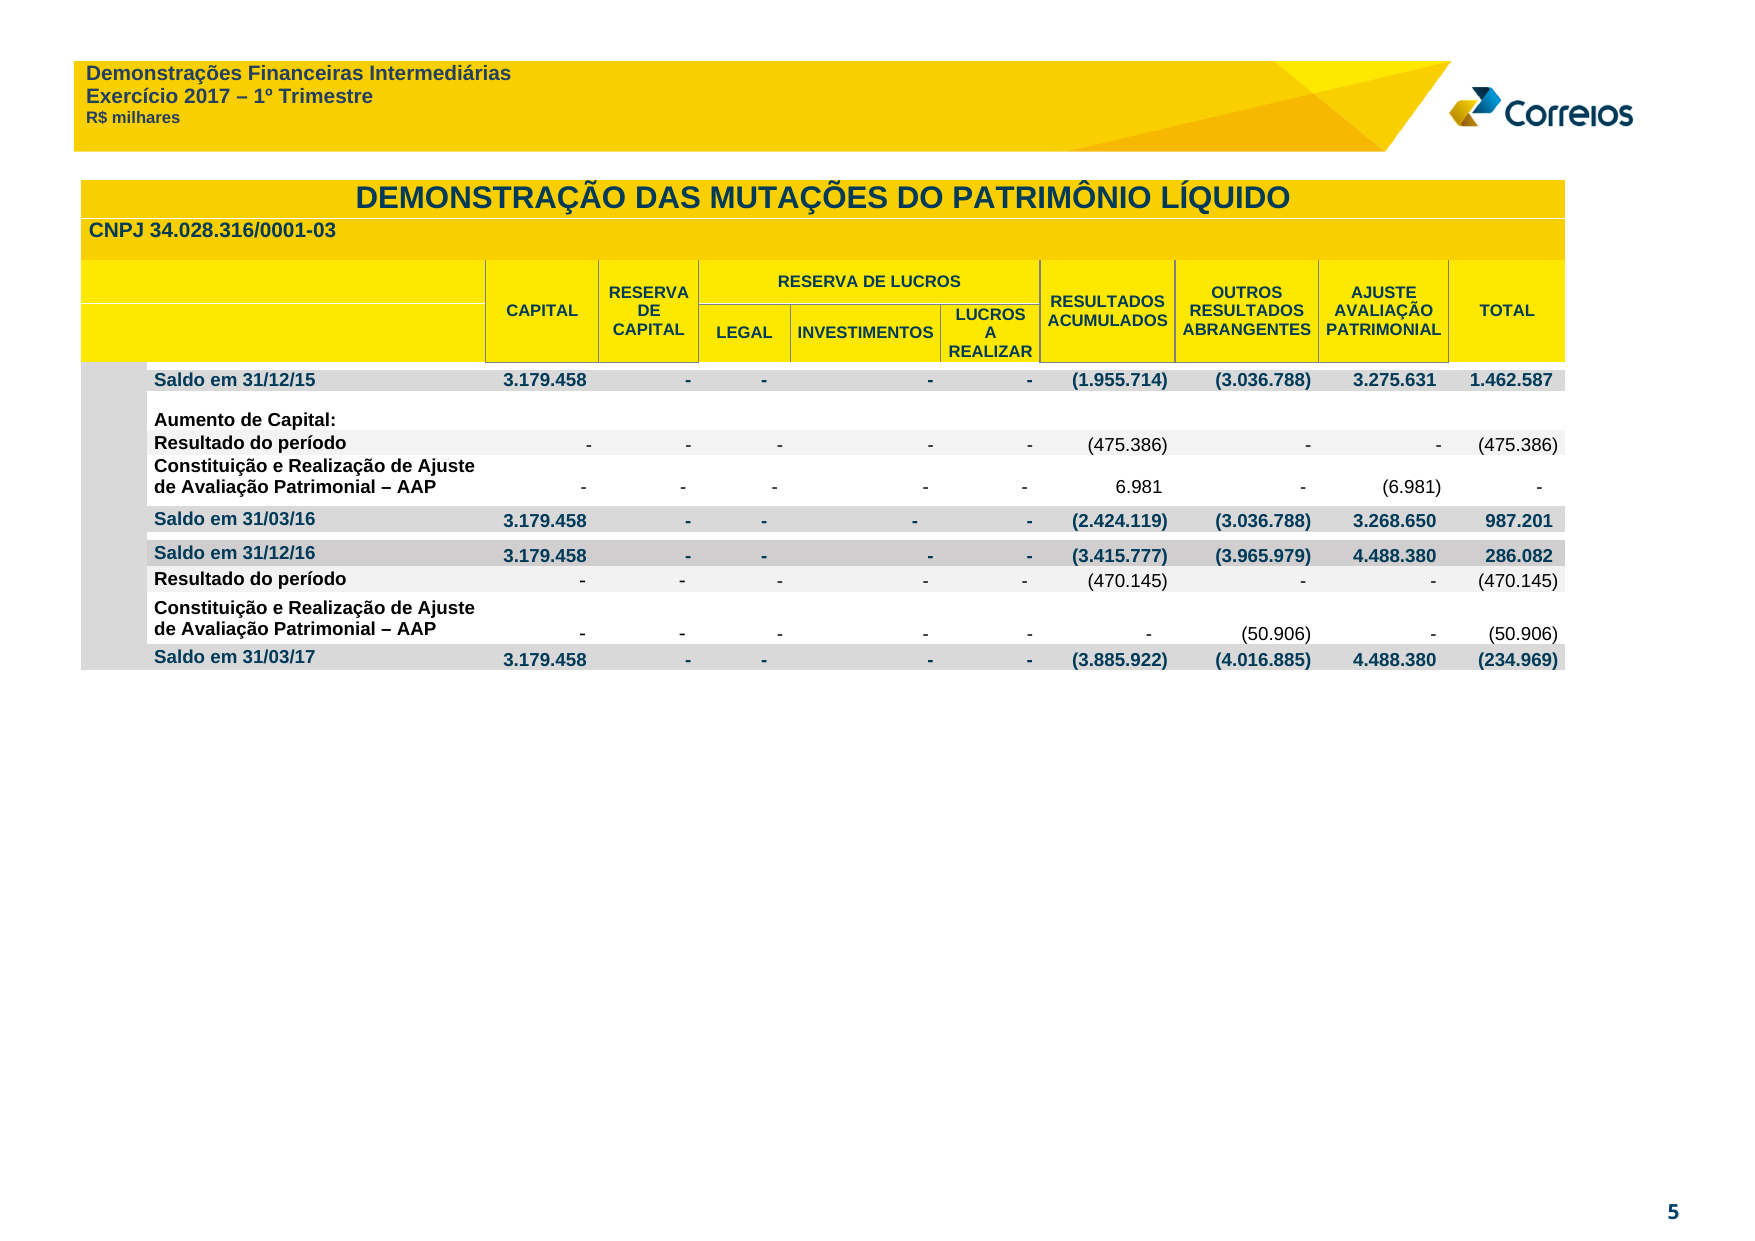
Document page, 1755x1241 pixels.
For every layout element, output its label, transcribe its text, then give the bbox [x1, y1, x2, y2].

table_header DEMONSTRAÇÃO DAS MUTAÇÕES DO PATRIMÔNIO LÍQUIDO [81, 180, 1565, 218]
table_cell [790, 362, 941, 369]
table_cell - [699, 644, 790, 670]
table_cell - [1175, 430, 1318, 455]
table_cell (3.415.777) [1040, 540, 1175, 566]
table_cell - [1318, 592, 1449, 644]
table_cell - [599, 540, 699, 566]
table_cell [1449, 391, 1565, 409]
table_cell [81, 391, 147, 409]
table_cell 4.488.380 [1318, 644, 1449, 670]
table_cell - [599, 430, 699, 455]
table_cell CAPITAL [486, 260, 598, 362]
table_cell (475.386) [1040, 430, 1175, 455]
table_cell RESERVA DE CAPITAL [599, 260, 698, 362]
table_cell 3.179.458 [485, 540, 599, 566]
table_cell [1457, 219, 1565, 260]
table_cell - [485, 592, 599, 644]
table_cell RESERVA DE LUCROS [699, 260, 1039, 303]
table_cell (3.885.922) [1040, 644, 1175, 670]
table_cell (3.036.788) [1175, 370, 1318, 391]
table_cell Constituição e Realização de Ajuste de Avaliação Patrimonial – AAP [147, 592, 485, 644]
table_cell - [599, 455, 699, 497]
table_cell (50.906) [1175, 592, 1318, 644]
table_cell [941, 409, 1040, 430]
table_cell [1318, 363, 1449, 369]
table_cell 3.179.458 [485, 370, 599, 391]
table_cell - [1175, 566, 1318, 592]
table_cell [1449, 497, 1565, 506]
table_cell [941, 532, 1040, 540]
table_cell - [790, 540, 941, 566]
table_cell Saldo em 31/12/16 [147, 540, 485, 566]
table_cell [1175, 497, 1318, 506]
table_cell Saldo em 31/12/15 [147, 370, 485, 391]
table_cell [1175, 409, 1318, 430]
table_cell [699, 219, 790, 260]
table_cell [1318, 391, 1449, 409]
table_cell [1040, 532, 1175, 540]
table_cell (4.016.885) [1175, 644, 1318, 670]
table_cell [599, 497, 699, 506]
table_cell 4.488.380 [1318, 540, 1449, 566]
table_cell - [941, 644, 1040, 670]
table_cell [599, 219, 699, 260]
table_cell (2.424.119) [1040, 506, 1175, 532]
table_cell - [941, 540, 1040, 566]
table_cell [485, 532, 599, 540]
table_cell - [1449, 455, 1565, 497]
table_cell [147, 362, 485, 369]
table_cell [81, 644, 147, 670]
table_cell - [485, 430, 599, 455]
table_cell TOTAL [1449, 260, 1565, 362]
table_cell Aumento de Capital: [147, 409, 485, 430]
table_cell 3.268.650 [1318, 506, 1449, 532]
table_cell [1175, 391, 1318, 409]
table_cell [790, 532, 941, 540]
table_cell [599, 532, 699, 540]
table_cell [599, 363, 699, 369]
table_cell (470.145) [1040, 566, 1175, 592]
table_cell (3.965.979) [1175, 540, 1318, 566]
table_cell [1318, 219, 1457, 260]
table_cell [1175, 219, 1318, 260]
picture [73, 61, 1654, 152]
table_cell [485, 409, 599, 430]
table_cell - [790, 370, 941, 391]
table_cell - [699, 455, 790, 497]
table_cell [147, 532, 485, 540]
table_cell RESULTADOS ACUMULADOS [1041, 260, 1174, 362]
table_cell [81, 532, 147, 644]
table_cell [790, 219, 941, 260]
table_cell (470.145) [1449, 566, 1565, 592]
table_cell [81, 304, 147, 362]
table_cell Constituição e Realização de Ajuste de Avaliação Patrimonial – AAP [147, 455, 485, 497]
table_cell [699, 362, 790, 369]
table_cell - [1318, 566, 1449, 592]
table_cell - [941, 370, 1040, 391]
table_cell [790, 497, 941, 506]
table_cell [790, 409, 941, 430]
table_cell [485, 497, 599, 506]
table_cell [1040, 219, 1175, 260]
table_cell AJUSTE AVALIAÇÃO PATRIMONIAL [1319, 260, 1448, 362]
table_cell [485, 219, 599, 260]
table_cell - [790, 430, 941, 455]
table_cell - [599, 506, 699, 532]
table_cell [1449, 362, 1565, 369]
table_cell - [790, 566, 941, 592]
table_cell Saldo em 31/03/17 [147, 644, 485, 670]
table_cell (234.969) [1449, 644, 1565, 670]
table_cell 3.179.458 [485, 644, 599, 670]
table_cell - [941, 455, 1040, 497]
table_cell (3.036.788) [1175, 506, 1318, 532]
table_cell - [941, 566, 1040, 592]
table_cell 286.082 [1449, 540, 1565, 566]
table_cell Resultado do período [147, 430, 485, 455]
table_cell [1040, 497, 1175, 506]
table_cell - [1175, 455, 1318, 497]
table_cell Saldo em 31/03/16 [147, 506, 485, 532]
table_cell [147, 304, 485, 362]
table_cell - [790, 592, 941, 644]
table_cell - [599, 644, 699, 670]
table_cell (6.981) [1318, 455, 1449, 497]
table_cell [1449, 532, 1565, 540]
table_cell - [941, 506, 1040, 532]
table_cell [147, 391, 485, 409]
table_cell [941, 362, 1040, 369]
table_cell - [599, 566, 699, 592]
table_cell 987.201 [1449, 506, 1565, 532]
table_cell - [699, 592, 790, 644]
table_cell - [941, 430, 1040, 455]
table_cell [941, 391, 1040, 409]
table_cell [81, 409, 147, 532]
table_cell CNPJ 34.028.316/0001-03 [81, 219, 485, 260]
table_cell - [699, 430, 790, 455]
table_cell - [599, 370, 699, 391]
table_cell [599, 391, 699, 409]
table_cell [1175, 363, 1318, 369]
table_cell 3.275.631 [1318, 370, 1449, 391]
table_cell INVESTIMENTOS [791, 305, 940, 362]
table_cell [699, 409, 790, 430]
table_cell [1040, 363, 1175, 369]
table_cell [699, 391, 790, 409]
table_cell [599, 409, 699, 430]
table_cell - [699, 566, 790, 592]
table_cell - [599, 592, 699, 644]
table_cell [147, 497, 485, 506]
table_cell - [485, 455, 599, 497]
table_cell 1.462.587 [1449, 370, 1565, 391]
table_cell LEGAL [699, 305, 790, 362]
table_cell (1.955.714) [1040, 370, 1175, 391]
table_cell [1449, 409, 1565, 430]
table_cell 6.981 [1040, 455, 1175, 497]
table_cell [1318, 409, 1449, 430]
table_cell [941, 497, 1040, 506]
table_cell - [941, 592, 1040, 644]
table_cell (50.906) [1449, 592, 1565, 644]
table_cell - [699, 370, 790, 391]
table_cell - [699, 506, 790, 532]
table_cell - [790, 455, 941, 497]
table_cell LUCROS A REALIZAR [941, 305, 1039, 362]
table_cell [1318, 497, 1449, 506]
table_cell - [485, 566, 599, 592]
table_cell [485, 363, 599, 369]
table_cell [147, 260, 485, 303]
table_cell [1040, 409, 1175, 430]
table_cell [485, 391, 599, 409]
table_cell (475.386) [1449, 430, 1565, 455]
table_cell Resultado do período [147, 566, 485, 592]
table_cell - [699, 540, 790, 566]
table_cell [699, 497, 790, 506]
table_cell [81, 260, 147, 303]
table_cell - [1040, 592, 1175, 644]
table_cell [1318, 532, 1449, 540]
table_cell [790, 391, 941, 409]
table_cell [699, 532, 790, 540]
table_cell 3.179.458 [485, 506, 599, 532]
table_cell - [790, 506, 941, 532]
table_cell OUTROS RESULTADOS ABRANGENTES [1176, 260, 1318, 362]
table_cell - [790, 644, 941, 670]
table_cell - [1318, 430, 1449, 455]
table_cell [1175, 532, 1318, 540]
table_cell [81, 362, 147, 391]
table_cell [1040, 391, 1175, 409]
table_cell [941, 219, 1040, 260]
